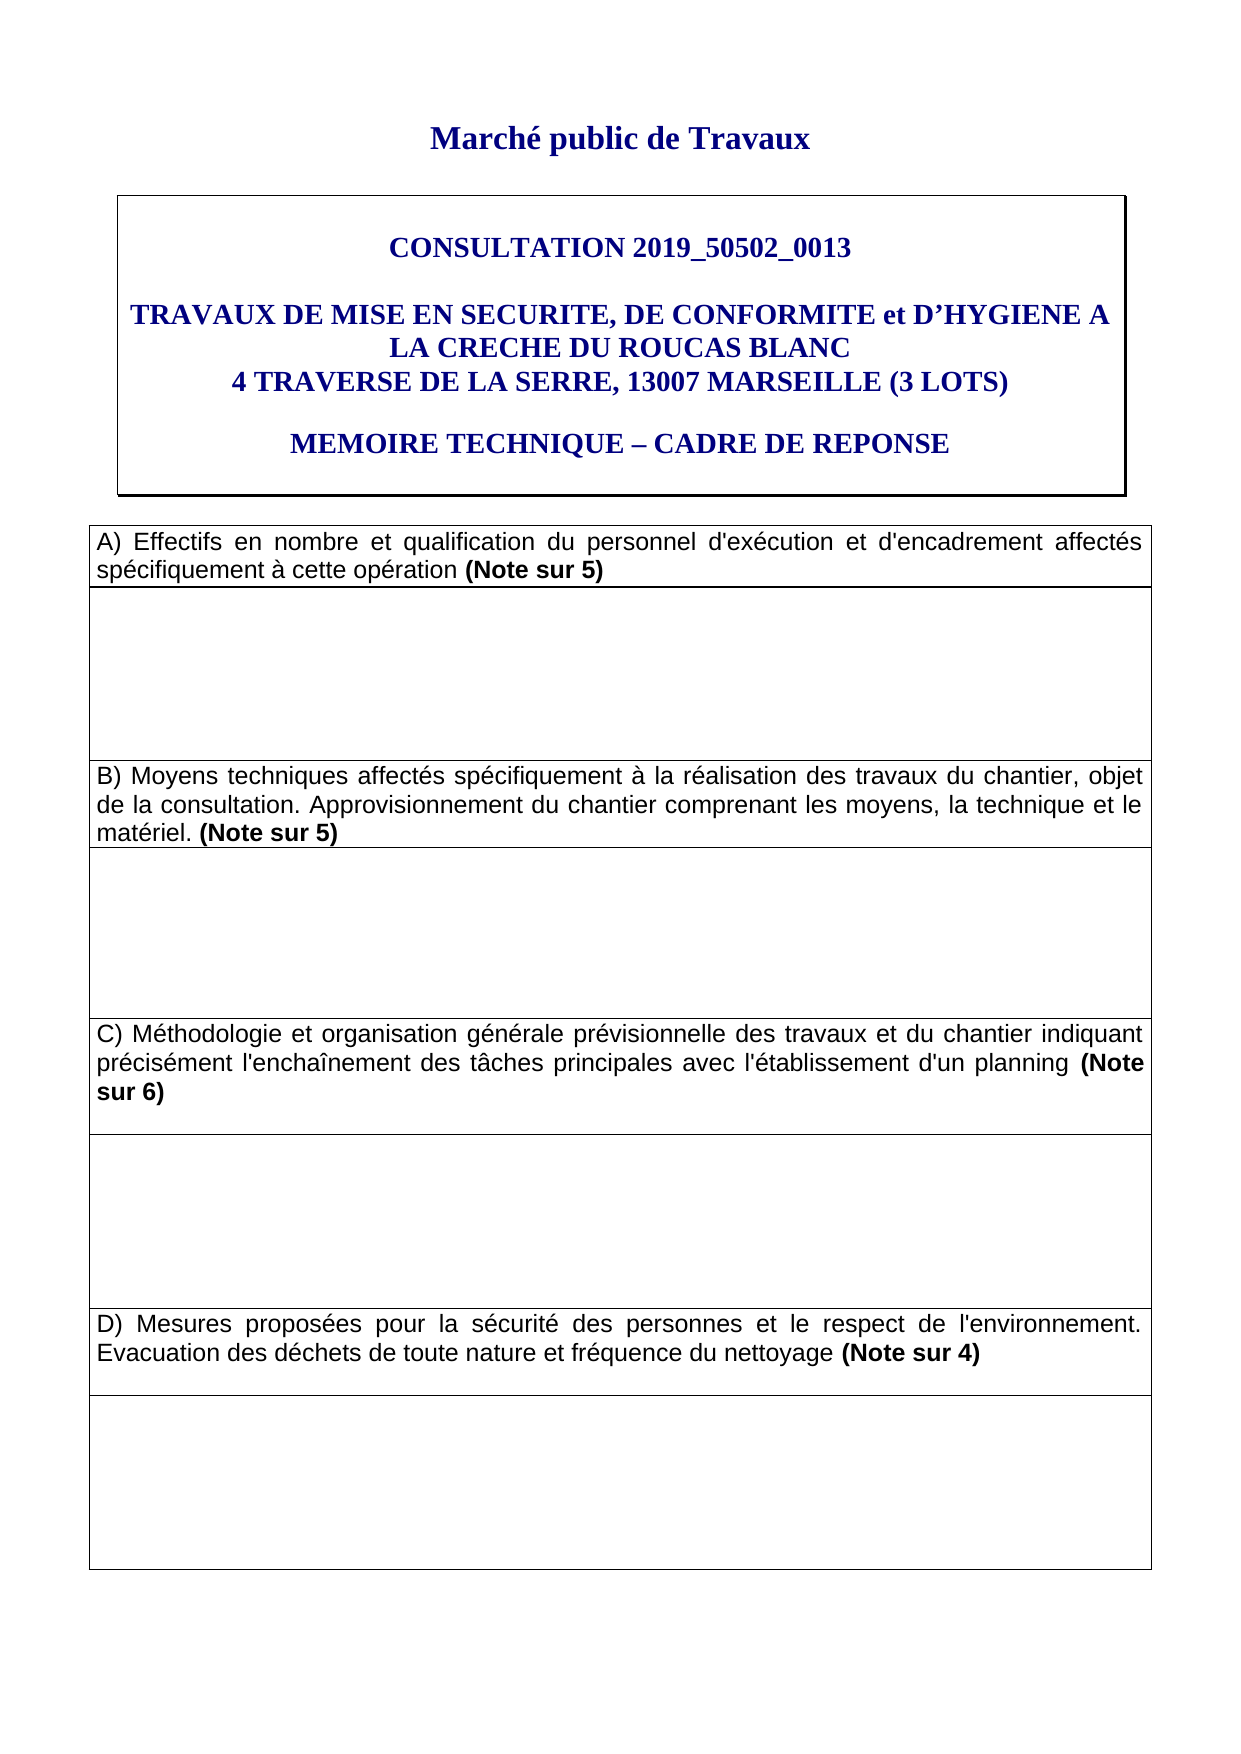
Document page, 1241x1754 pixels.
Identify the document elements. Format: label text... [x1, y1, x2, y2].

table_cell [90, 1396, 1151, 1569]
table_header A) Effectifs en nombre et qualification du personnel d'exécution et d'encadrement affectés spécifiquement à cette opération (Note sur 5) [90, 526, 1151, 586]
table_cell D) Mesures proposées pour la sécurité des personnes et le respect de l'environnement. Evacuation des déchets de toute nature et fréquence du nettoyage (Note sur 4) [90, 1309, 1151, 1395]
table_cell [90, 588, 1151, 760]
table_cell [90, 1135, 1151, 1308]
table_cell B) Moyens techniques affectés spécifiquement à la réalisation des travaux du chantier, objet de la consultation. Approvisionnement du chantier comprenant les moyens, la technique et le matériel. (Note sur 5) [90, 761, 1151, 847]
text TRAVAUX DE MISE EN SECURITE, DE CONFORMITE et D’HYGIENE A LA CRECHE DU ROUCAS BLANC [118, 297, 1122, 364]
table_cell [90, 848, 1151, 1018]
text Marché public de Travaux [118, 118, 1122, 156]
text MEMOIRE TECHNIQUE – CADRE DE REPONSE [118, 426, 1122, 460]
text CONSULTATION 2019_50502_0013 [118, 230, 1122, 263]
table_cell C) Méthodologie et organisation générale prévisionnelle des travaux et du chantier indiquant précisément l'enchaînement des tâches principales avec l'établissement d'un planning (Note sur 6) [90, 1019, 1151, 1134]
text 4 TRAVERSE DE LA SERRE, 13007 MARSEILLE (3 LOTS) [118, 364, 1122, 398]
